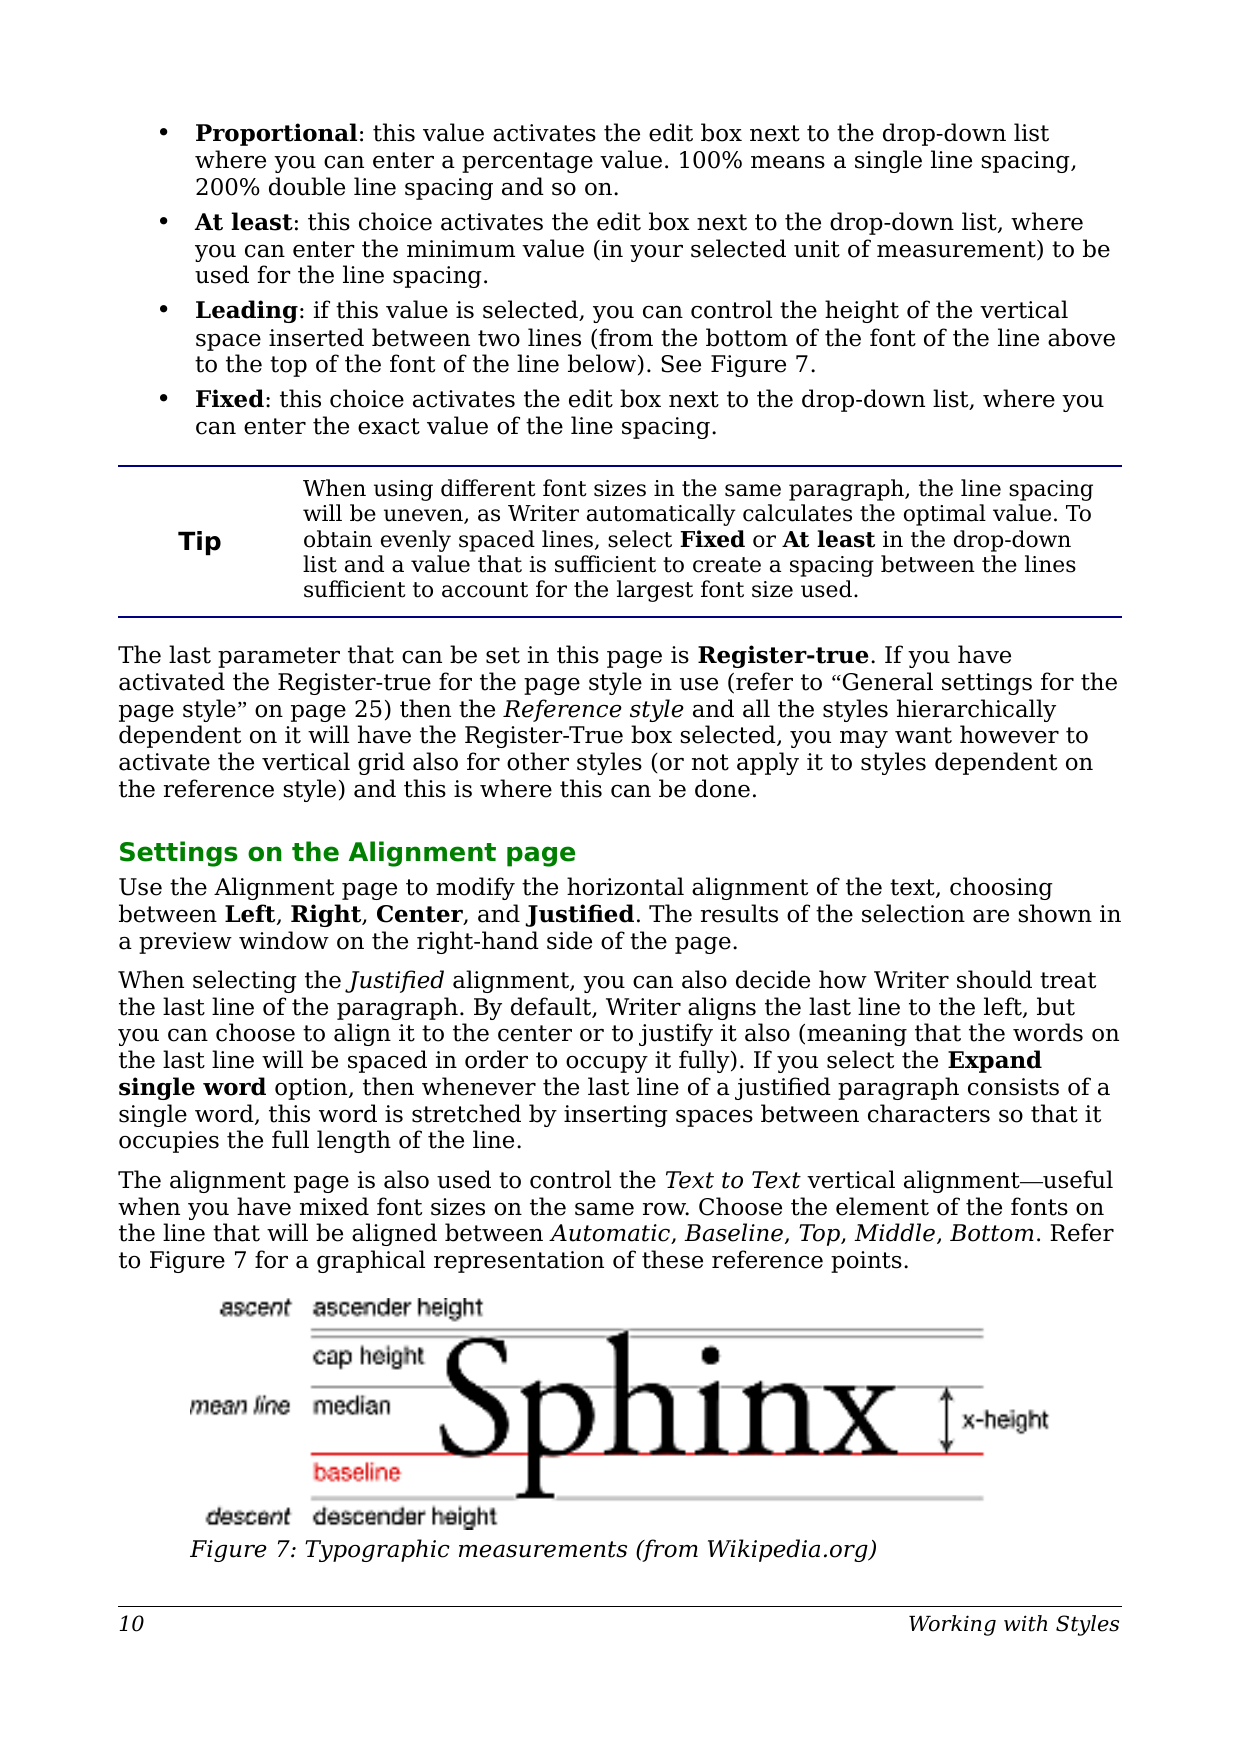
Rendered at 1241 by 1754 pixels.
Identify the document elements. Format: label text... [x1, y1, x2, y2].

text Use the Alignment page to modify the horizontal alignment of the text, choosing between Left, Right, Center, and Justified. The results of the selection are shown in a preview window on the right-hand side of the page. [118, 874, 1122, 954]
list Proportional: this value activates the edit box next to the drop-down list where you can enter a percentage value. 100% means a single line spacing, 200% double line spacing and so on. [156, 118, 1122, 201]
list Leading: if this value is selected, you can control the height of the vertical space inserted between two lines (from the bottom of the font of the line above to the top of the font of the line below). See Figure 7. [156, 296, 1122, 378]
text When selecting the Justified alignment, you can also decide how Writer should treat the last line of the paragraph. By default, Writer aligns the last line to the left, but you can choose to align it to the center or to justify it also (meaning that the words on the last line will be spaced in order to occupy it fully). If you select the Expand single word option, then whenever the last line of a justified paragraph consists of a single word, this word is stretched by inserting spaces between characters so that it occupies the full length of the line. [118, 967, 1122, 1154]
table_header Tip [118, 467, 281, 616]
text Figure 7: Typographic measurements (from Wikipedia.org) [190, 1536, 1050, 1563]
list Fixed: this choice activates the edit box next to the drop-down list, where you can enter the exact value of the line spacing. [156, 384, 1122, 440]
table_header When using different font sizes in the same paragraph, the line spacing will be uneven, as Writer automatically calculates the optimal value. To obtain evenly spaced lines, select Fixed or At least in the drop-down list and a value that is sufficient to create a spacing between the lines sufficient to account for the largest font size used. [281, 467, 1122, 616]
text The alignment page is also used to control the Text to Text vertical alignment—useful when you have mixed font sizes on the same row. Choose the element of the fonts on the line that will be aligned between Automatic, Baseline, Top, Middle, Bottom. Refer to Figure 7 for a graphical representation of these reference points. [118, 1167, 1122, 1274]
text The last parameter that can be set in this page is Register-true. If you have activated the Register-true for the page style in use (refer to “General settings for the page style” on page 25) then the Reference style and all the styles hierarchically dependent on it will have the Register-True box selected, you may want however to activate the vertical grid also for other styles (or not apply it to styles dependent on the reference style) and this is where this can be done. [118, 642, 1122, 803]
subtitle Settings on the Alignment page [118, 838, 1122, 868]
list At least: this choice activates the edit box next to the drop-down list, where you can enter the minimum value (in your selected unit of measurement) to be used for the line spacing. [156, 207, 1122, 289]
picture [190, 1298, 1050, 1530]
